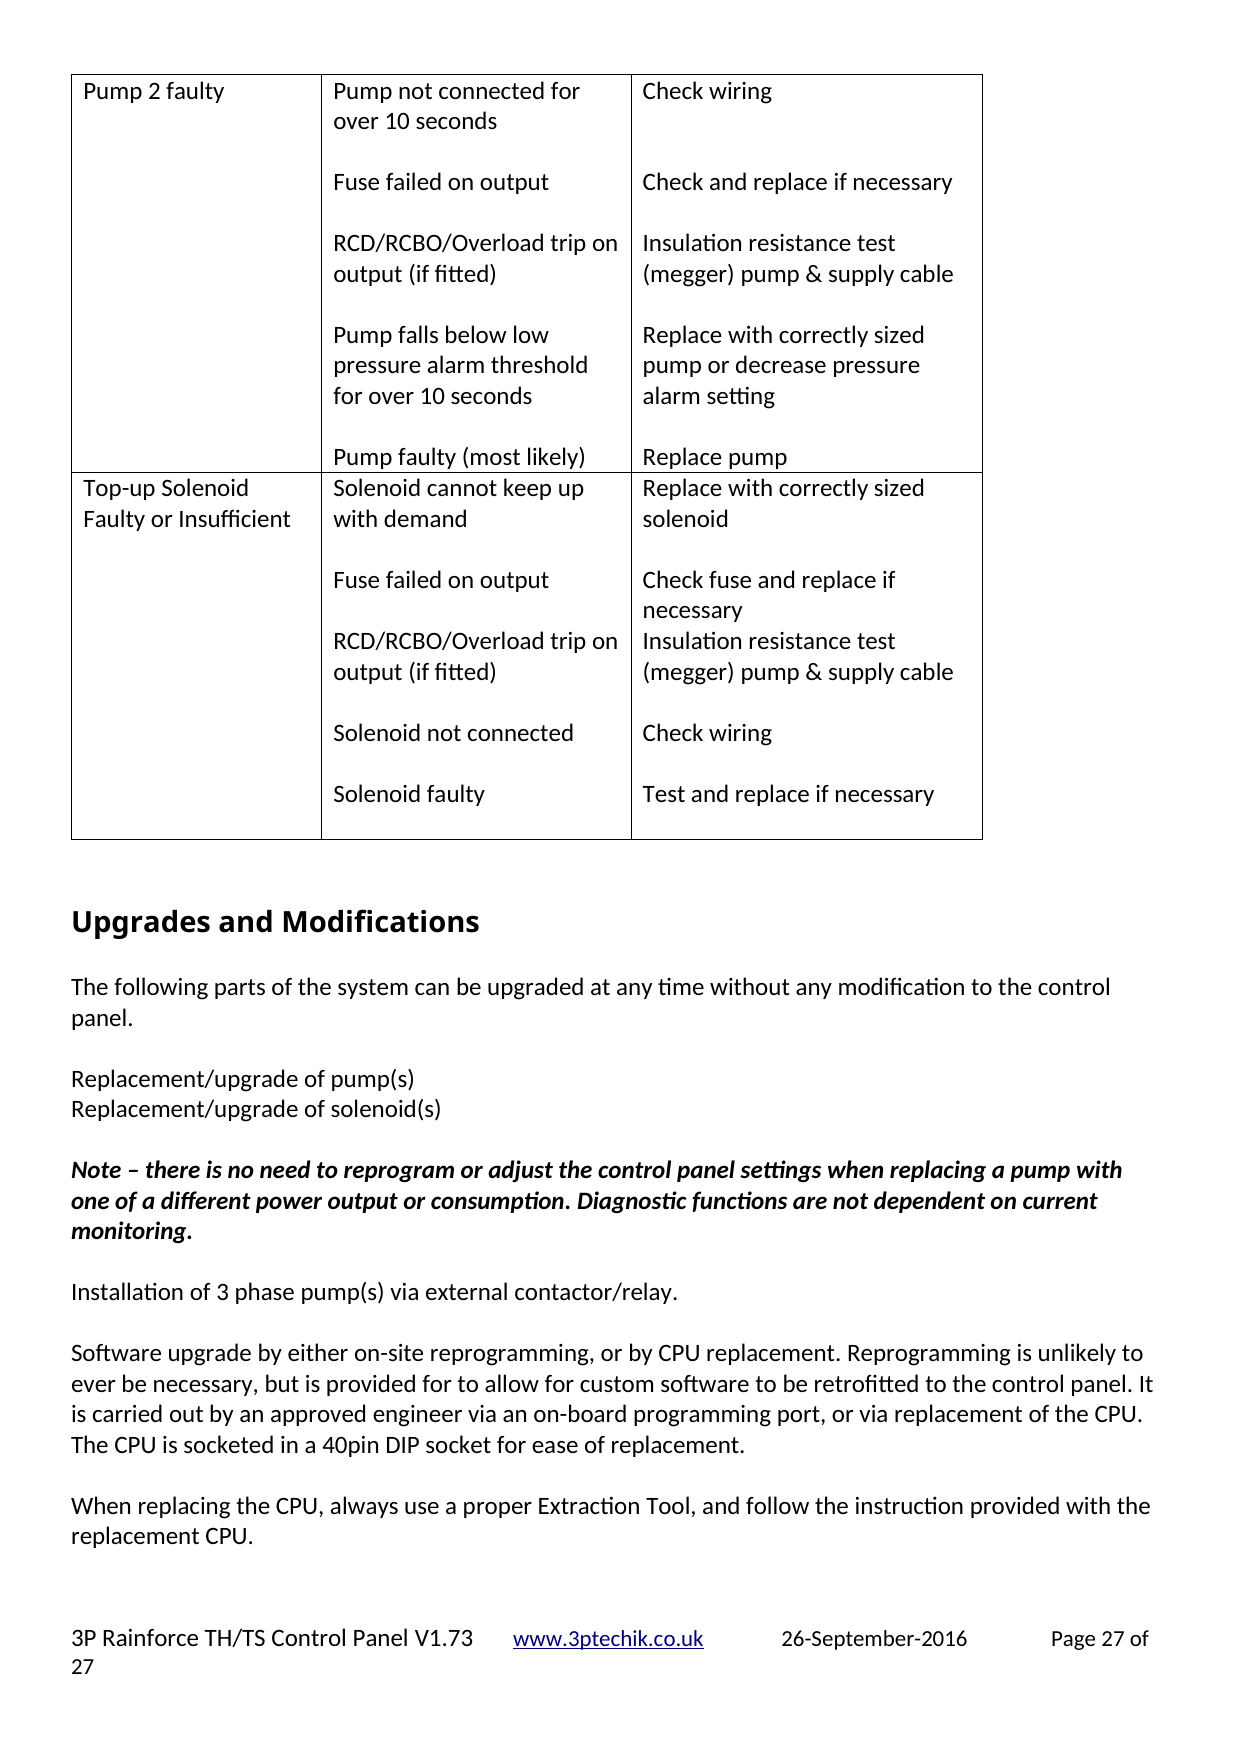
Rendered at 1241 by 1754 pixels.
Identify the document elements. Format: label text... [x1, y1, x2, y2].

text When replacing the CPU, always use a proper Extraction Tool, and follow the instruction provided with the replacement CPU. [71, 1490, 1169, 1551]
subtitle Upgrades and Modifications [71, 901, 1169, 941]
text The following parts of the system can be upgraded at any time without any modification to the control panel. [71, 971, 1169, 1032]
text Replacement/upgrade of pump(s) [71, 1063, 1169, 1093]
text Replacement/upgrade of solenoid(s) [71, 1093, 1169, 1124]
table_cell Replace with correctly sized solenoid Check fuse and replace if necessary Insulation resistance test (megger) pump & supply cable Check wiring Test and replace if necessary [632, 473, 982, 839]
text Software upgrade by either on-site reprogramming, or by CPU replacement. Reprogramming is unlikely to ever be necessary, but is provided for to allow for custom software to be retrofitted to the control panel. It is carried out by an approved engineer via an on-board programming port, or via replacement of the CPU. The CPU is socketed in a 40pin DIP socket for ease of replacement. [71, 1337, 1169, 1459]
text Installation of 3 phase pump(s) via external contactor/relay. [71, 1276, 1169, 1307]
table_cell Solenoid cannot keep up with demand Fuse failed on output RCD/RCBO/Overload trip on output (if fitted) Solenoid not connected Solenoid faulty [322, 473, 631, 839]
table_cell Pump not connected for over 10 seconds Fuse failed on output RCD/RCBO/Overload trip on output (if fitted) Pump falls below low pressure alarm threshold for over 10 seconds Pump faulty (most likely) [322, 75, 631, 472]
text Note – there is no need to reprogram or adjust the control panel settings when replacing a pump with one of a different power output or consumption. Diagnostic functions are not dependent on current monitoring. [71, 1154, 1169, 1246]
table_cell Top-up Solenoid Faulty or Insufficient [72, 473, 321, 839]
table_cell Check wiring Check and replace if necessary Insulation resistance test (megger) pump & supply cable Replace with correctly sized pump or decrease pressure alarm setting Replace pump [632, 75, 982, 472]
table_cell Pump 2 faulty [72, 75, 321, 472]
